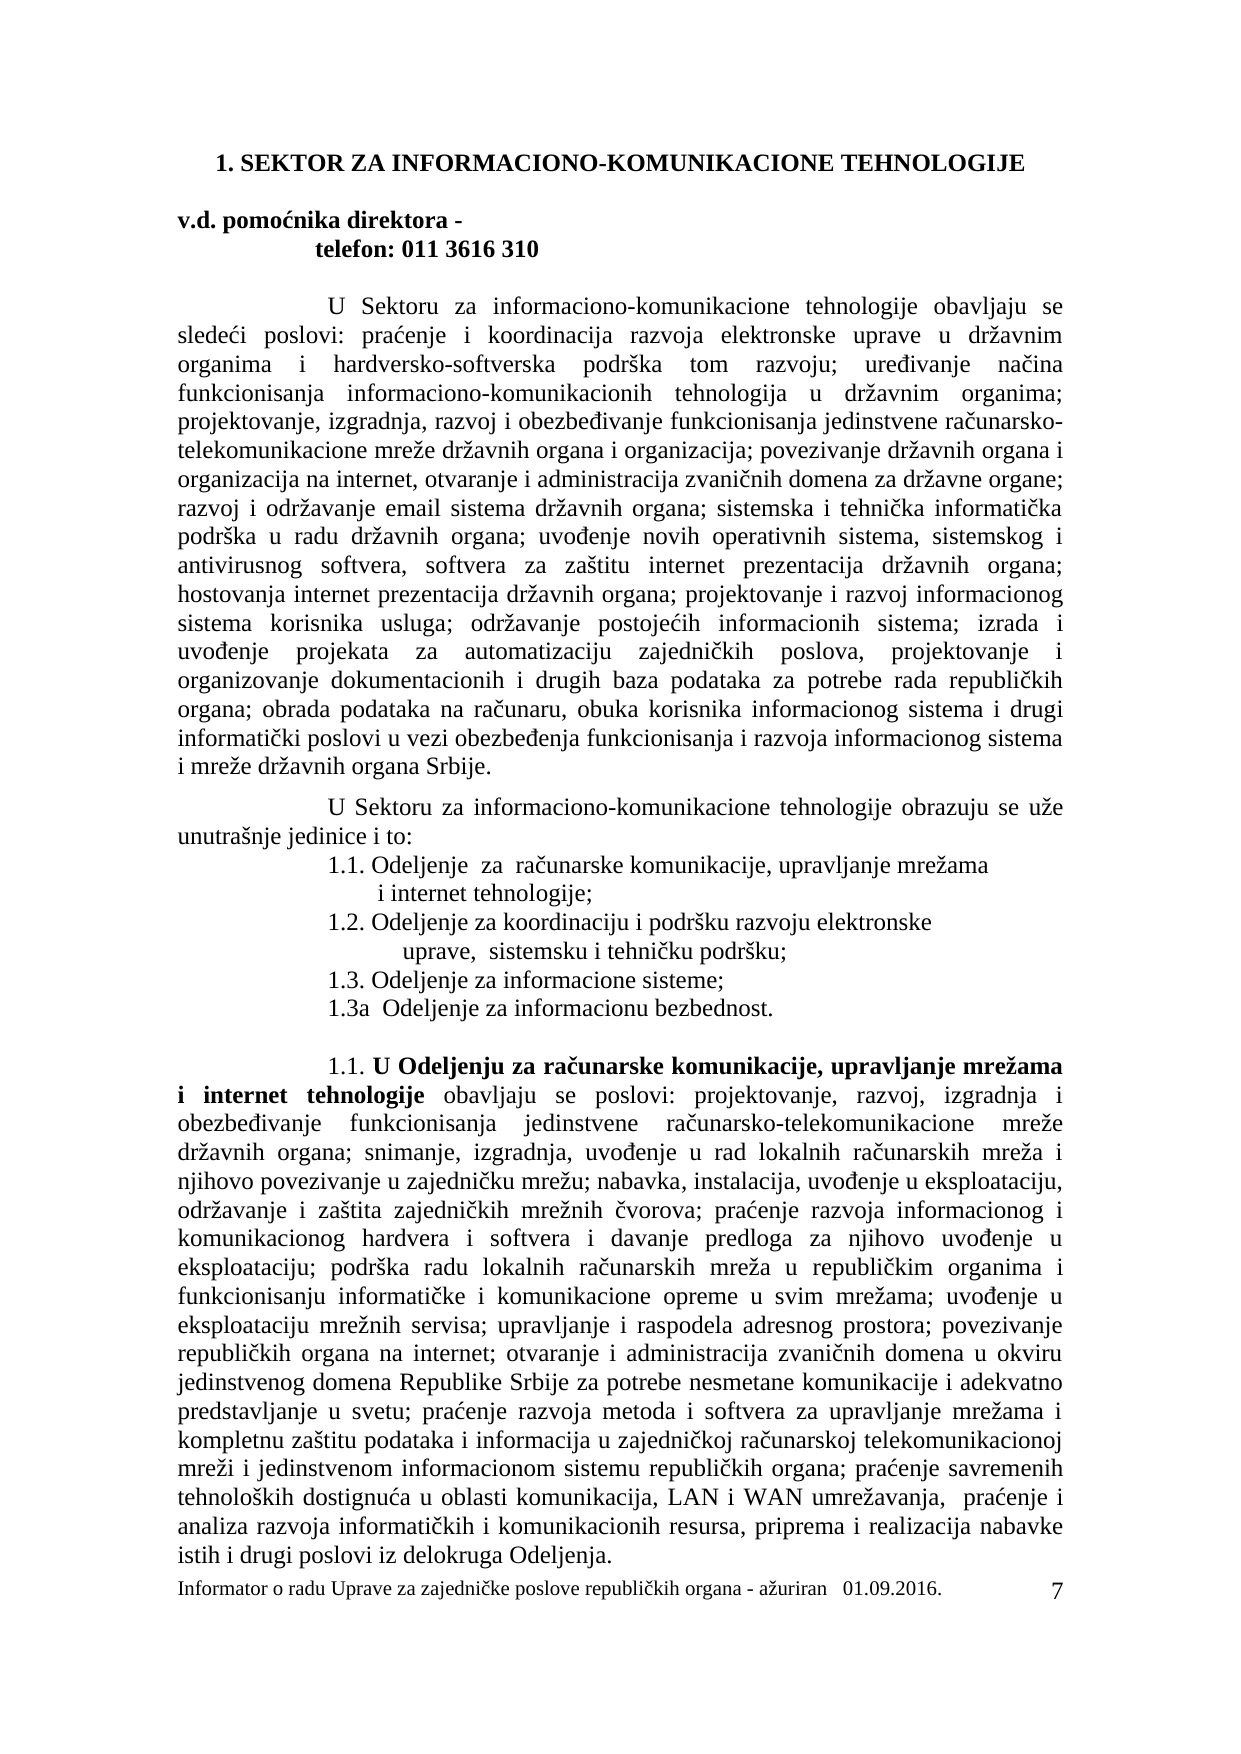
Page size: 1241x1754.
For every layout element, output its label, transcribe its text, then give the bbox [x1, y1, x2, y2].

text 1.3. Odelјenje za informacione sisteme; [327, 965, 1063, 993]
text 1.3a Odelјenje za informacionu bezbednost. [177, 993, 1063, 1022]
text telefon: 011 3616 310 [177, 234, 1063, 263]
text 1. SEKTOR ZA INFORMACIONO-KOMUNIKACIONE TEHNOLOGIJE [177, 148, 1063, 176]
text v.d. pomoćnika direktora - [177, 205, 1063, 234]
text U Sektoru za informaciono-komunikacione tehnologije obrazuju se uže unutrašnje jedinice i to: [177, 792, 1063, 850]
text 1.1. U Odelјenju za računarske komunikacije, upravlјanje mrežama i internet tehnologije obavlјaju se poslovi: projektovanje, razvoj, izgradnja i obezbeđivanje funkcionisanja jedinstvene računarsko-telekomunikacione mreže državnih organa; snimanje, izgradnja, uvođenje u rad lokalnih računarskih mreža i njihovo povezivanje u zajedničku mrežu; nabavka, instalacija, uvođenje u eksploataciju, održavanje i zaštita zajedničkih mrežnih čvorova; praćenje razvoja informacionog i komunikacionog hardvera i softvera i davanje predloga za njihovo uvođenje u eksploataciju; podrška radu lokalnih računarskih mreža u republičkim organima i funkcionisanju informatičke i komunikacione opreme u svim mrežama; uvođenje u eksploataciju mrežnih servisa; upravlјanje i raspodela adresnog prostora; povezivanje republičkih organa na internet; otvaranje i administracija zvaničnih domena u okviru jedinstvenog domena Republike Srbije za potrebe nesmetane komunikacije i adekvatno predstavlјanje u svetu; praćenje razvoja metoda i softvera za upravlјanje mrežama i kompletnu zaštitu podataka i informacija u zajedničkoj računarskoj telekomunikacionoj mreži i jedinstvenom informacionom sistemu republičkih organa; praćenje savremenih tehnoloških dostignuća u oblasti komunikacija, LAN i WAN umrežavanja, praćenje i analiza razvoja informatičkih i komunikacionih resursa, priprema i realizacija nabavke istih i drugi poslovi iz delokruga Odelјenja. [177, 1051, 1063, 1568]
text 1.1. Odelјenje za računarske komunikacije, upravlјanje mrežama [177, 850, 1063, 878]
text i internet tehnologije; [177, 878, 1063, 907]
text U Sektoru za informaciono-komunikacione tehnologije obavlјaju se sledeći poslovi: praćenje i koordinacija razvoja elektronske uprave u državnim organima i hardversko-softverska podrška tom razvoju; uređivanje načina funkcionisanja informaciono-komunikacionih tehnologija u državnim organima; projektovanje, izgradnja, razvoj i obezbeđivanje funkcionisanja jedinstvene računarsko-telekomunikacione mreže državnih organa i organizacija; povezivanje državnih organa i organizacija na internet, otvaranje i administracija zvaničnih domena za državne organe; razvoj i održavanje email sistema državnih organa; sistemska i tehnička informatička podrška u radu državnih organa; uvođenje novih operativnih sistema, sistemskog i antivirusnog softvera, softvera za zaštitu internet prezentacija državnih organa; hostovanja internet prezentacija državnih organa; projektovanje i razvoj informacionog sistema korisnika usluga; održavanje postojećih informacionih sistema; izrada i uvođenje projekata za automatizaciju zajedničkih poslova, projektovanje i organizovanje dokumentacionih i drugih baza podataka za potrebe rada republičkih organa; obrada podataka na računaru, obuka korisnika informacionog sistema i drugi informatički poslovi u vezi obezbeđenja funkcionisanja i razvoja informacionog sistema i mreže državnih organa Srbije. [177, 291, 1063, 780]
text 1.2. Odelјenje za koordinaciju i podršku razvoju elektronske uprave, sistemsku i tehničku podršku; [327, 907, 1063, 965]
